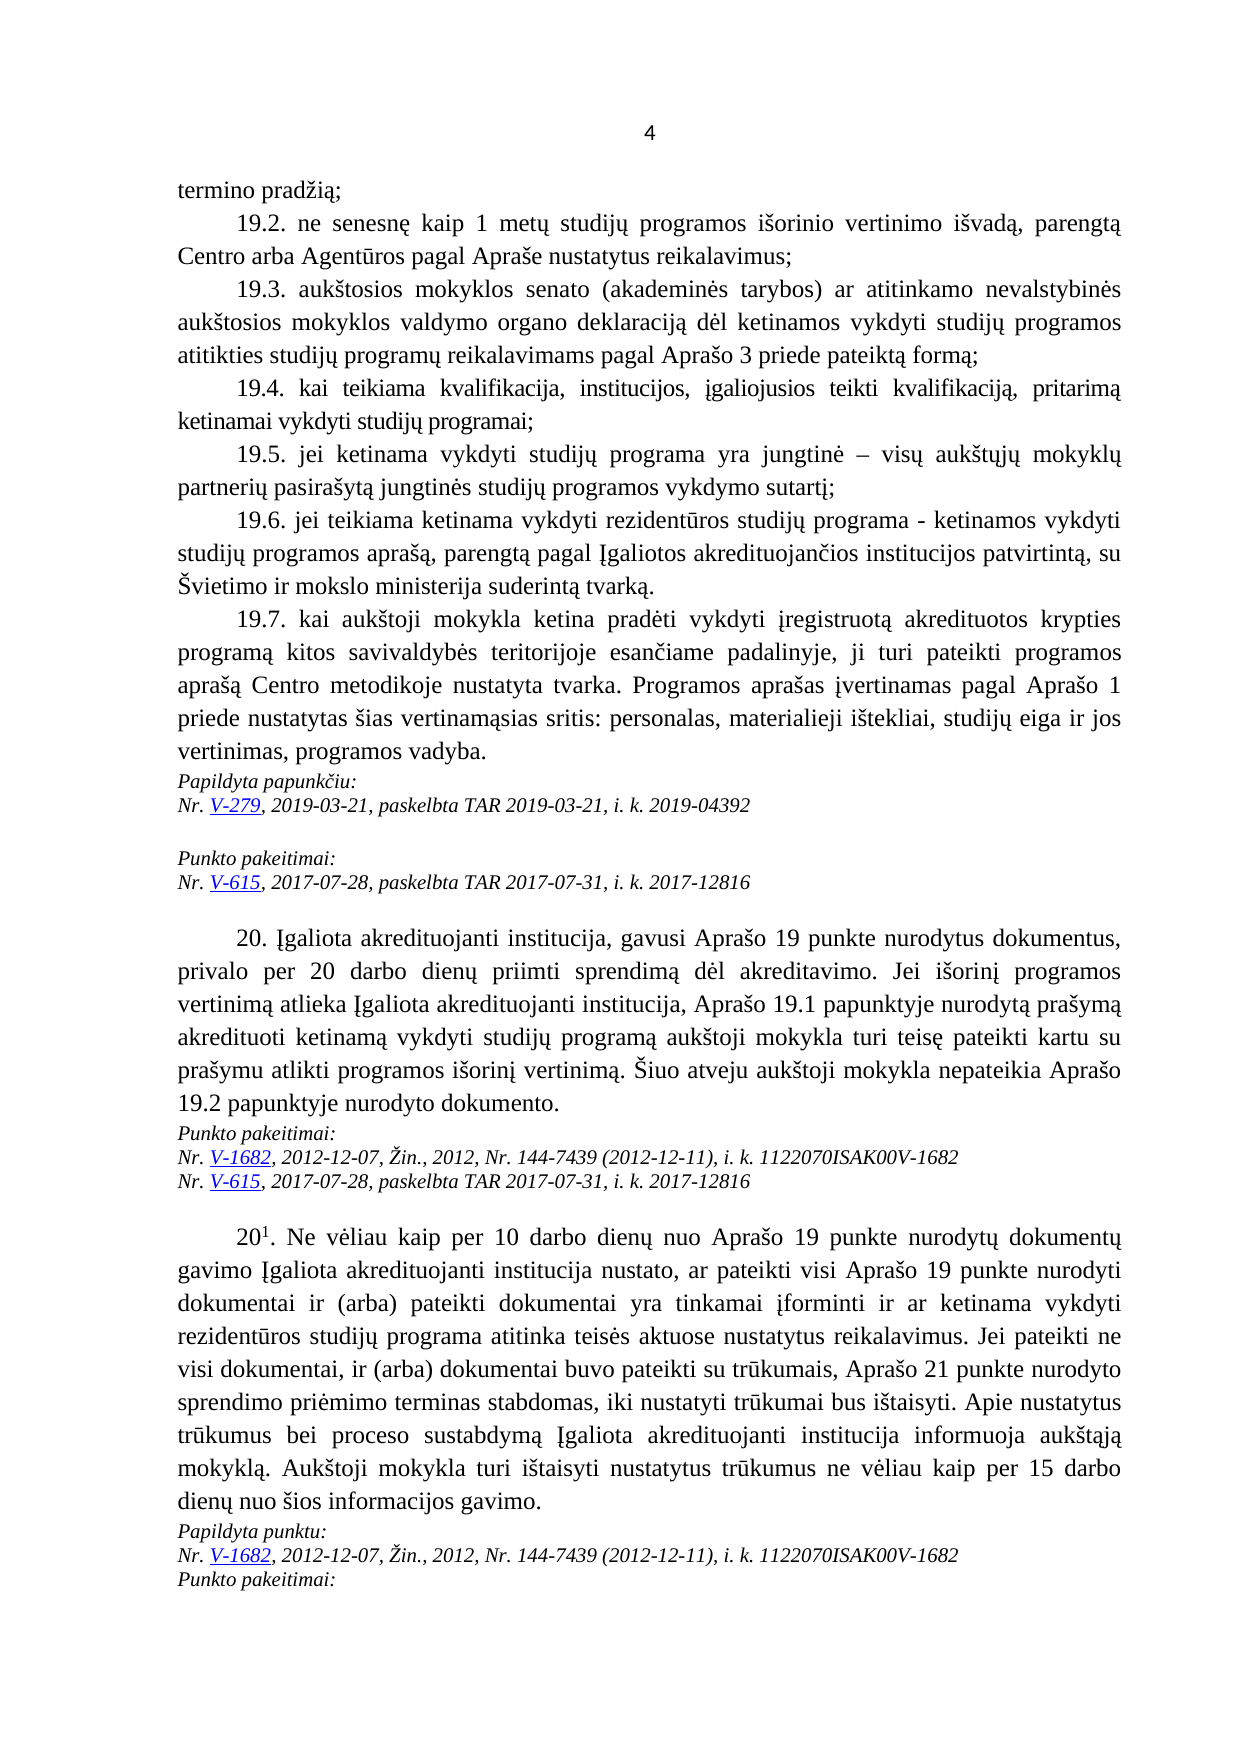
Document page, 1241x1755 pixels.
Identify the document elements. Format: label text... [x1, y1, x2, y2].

text Nr. V-279, 2019-03-21, paskelbta TAR 2019-03-21, i. k. 2019-04392 [177, 793, 1122, 817]
text Papildyta punktu: [177, 1519, 1122, 1543]
text termino pradžią; [177, 175, 1122, 204]
text 19.6. jei teikiama ketinama vykdyti rezidentūros studijų programa - ketinamos vykdyti studijų programos aprašą, parengtą pagal Įgaliotos akredituojančios institucijos patvirtintą, su Švietimo ir mokslo ministerija suderintą tvarką. [177, 505, 1122, 600]
text 19.4. kai teikiama kvalifikacija, institucijos, įgaliojusios teikti kvalifikaciją, pritarimą ketinamai vykdyti studijų programai; [177, 373, 1122, 435]
text 19.3. aukštosios mokyklos senato (akademinės tarybos) ar atitinkamo nevalstybinės aukštosios mokyklos valdymo organo deklaraciją dėl ketinamos vykdyti studijų programos atitikties studijų programų reikalavimams pagal Aprašo 3 priede pateiktą formą; [177, 274, 1122, 369]
text Punkto pakeitimai: [177, 1121, 1122, 1145]
text 19.7. kai aukštoji mokykla ketina pradėti vykdyti įregistruotą akredituotos krypties programą kitos savivaldybės teritorijoje esančiame padalinyje, ji turi pateikti programos aprašą Centro metodikoje nustatyta tvarka. Programos aprašas įvertinamas pagal Aprašo 1 priede nustatytas šias vertinamąsias sritis: personalas, materialieji ištekliai, studijų eiga ir jos vertinimas, programos vadyba. [177, 604, 1122, 765]
text 19.2. ne senesnę kaip 1 metų studijų programos išorinio vertinimo išvadą, parengtą Centro arba Agentūros pagal Apraše nustatytus reikalavimus; [177, 208, 1122, 270]
text Punkto pakeitimai: [177, 846, 1122, 870]
text Nr. V-1682, 2012-12-07, Žin., 2012, Nr. 144-7439 (2012-12-11), i. k. 1122070ISAK00V-1682 [177, 1145, 1122, 1169]
text Nr. V-615, 2017-07-28, paskelbta TAR 2017-07-31, i. k. 2017-12816 [177, 1169, 1122, 1193]
text Nr. V-1682, 2012-12-07, Žin., 2012, Nr. 144-7439 (2012-12-11), i. k. 1122070ISAK00V-1682 [177, 1543, 1122, 1567]
text Punkto pakeitimai: [177, 1567, 1122, 1591]
text Papildyta papunkčiu: [177, 769, 1122, 793]
text Nr. V-615, 2017-07-28, paskelbta TAR 2017-07-31, i. k. 2017-12816 [177, 870, 1122, 894]
text 19.5. jei ketinama vykdyti studijų programa yra jungtinė – visų aukštųjų mokyklų partnerių pasirašytą jungtinės studijų programos vykdymo sutartį; [177, 439, 1122, 501]
text 201. Ne vėliau kaip per 10 darbo dienų nuo Aprašo 19 punkte nurodytų dokumentų gavimo Įgaliota akredituojanti institucija nustato, ar pateikti visi Aprašo 19 punkte nurodyti dokumentai ir (arba) pateikti dokumentai yra tinkamai įforminti ir ar ketinama vykdyti rezidentūros studijų programa atitinka teisės aktuose nustatytus reikalavimus. Jei pateikti ne visi dokumentai, ir (arba) dokumentai buvo pateikti su trūkumais, Aprašo 21 punkte nurodyto sprendimo priėmimo terminas stabdomas, iki nustatyti trūkumai bus ištaisyti. Apie nustatytus trūkumus bei proceso sustabdymą Įgaliota akredituojanti institucija informuoja aukštąją mokyklą. Aukštoji mokykla turi ištaisyti nustatytus trūkumus ne vėliau kaip per 15 darbo dienų nuo šios informacijos gavimo. [177, 1222, 1122, 1515]
text 20. Įgaliota akredituojanti institucija, gavusi Aprašo 19 punkte nurodytus dokumentus, privalo per 20 darbo dienų priimti sprendimą dėl akreditavimo. Jei išorinį programos vertinimą atlieka Įgaliota akredituojanti institucija, Aprašo 19.1 papunktyje nurodytą prašymą akredituoti ketinamą vykdyti studijų programą aukštoji mokykla turi teisę pateikti kartu su prašymu atlikti programos išorinį vertinimą. Šiuo atveju aukštoji mokykla nepateikia Aprašo 19.2 papunktyje nurodyto dokumento. [177, 923, 1122, 1117]
